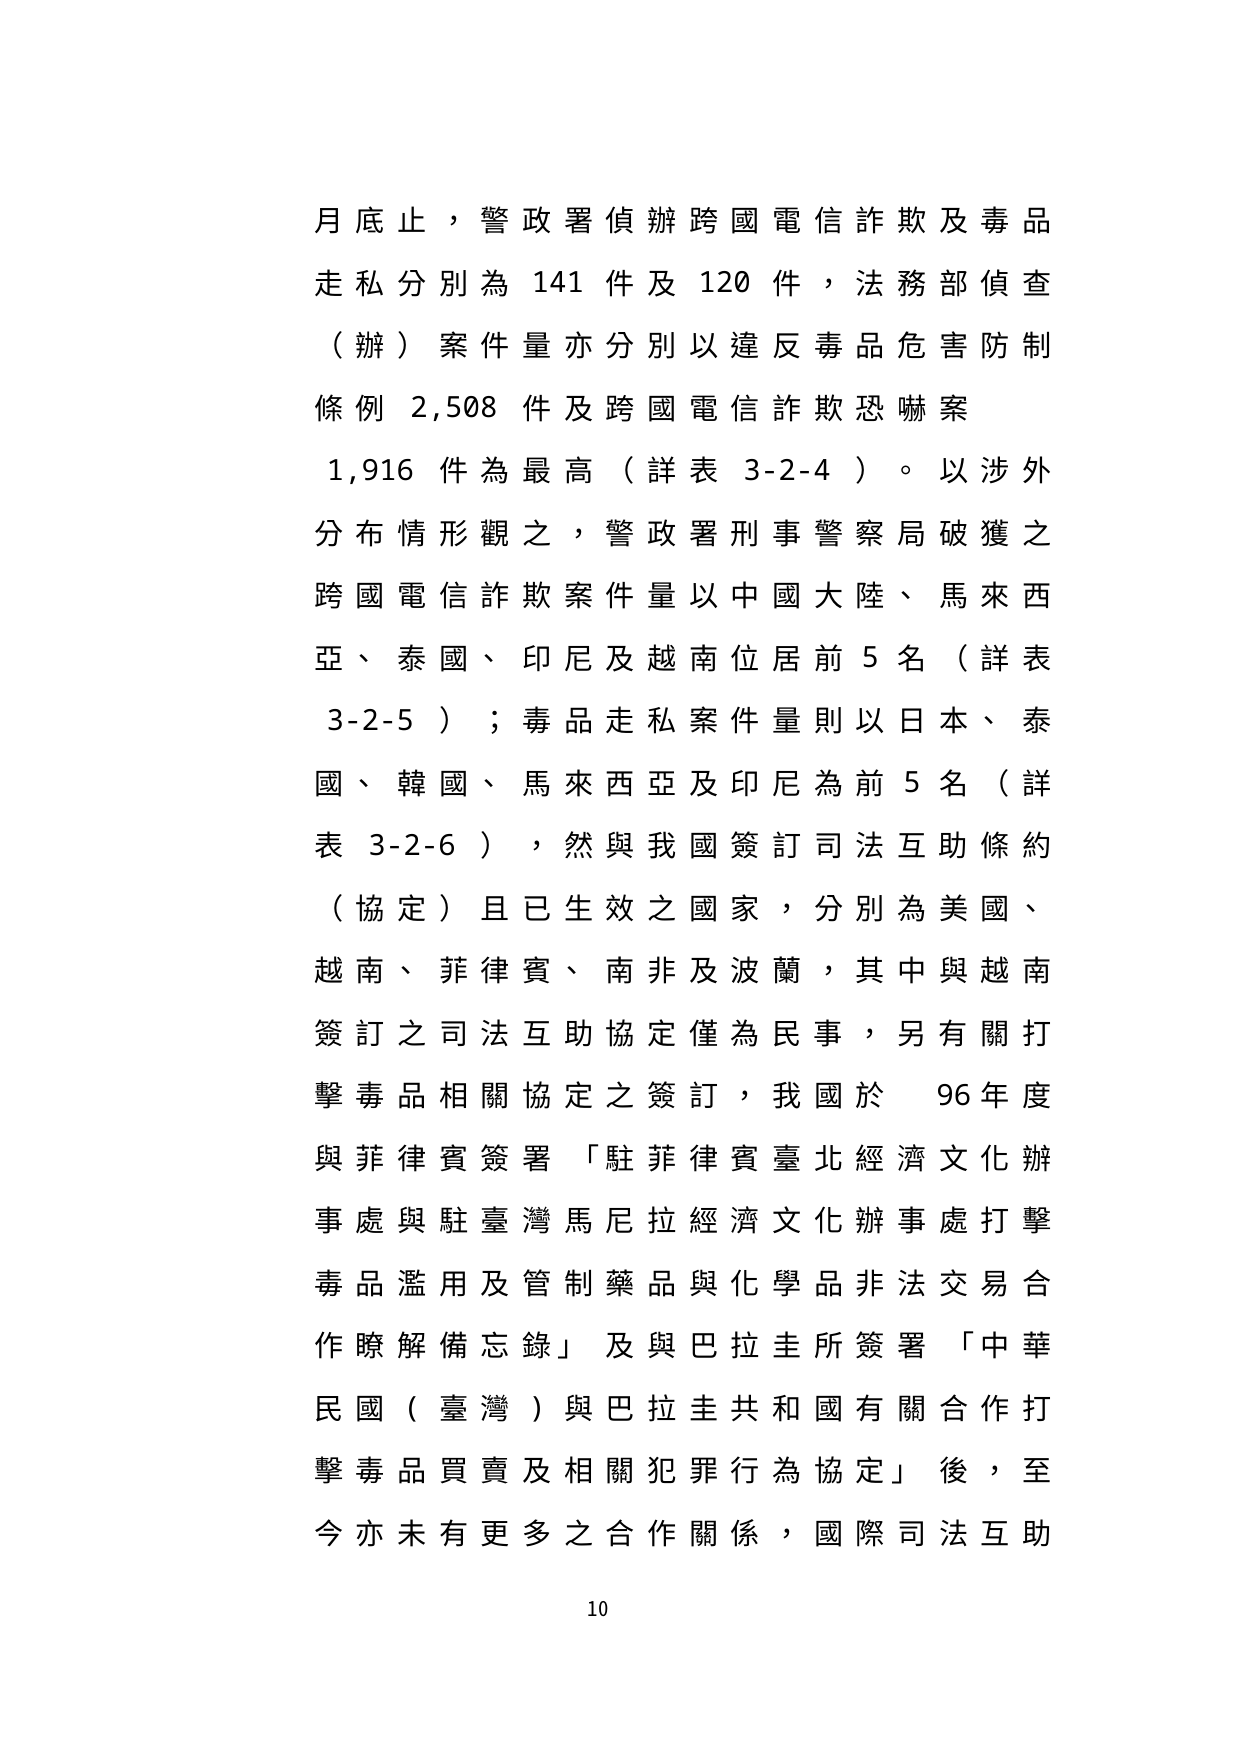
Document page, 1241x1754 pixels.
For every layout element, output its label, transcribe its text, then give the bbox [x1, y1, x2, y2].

text 月底止，警政署偵辦跨國電信詐欺及毒品走私分別為141件及120件，法務部偵查（辦）案件量亦分別以違反毒品危害防制條例2,508件及跨國電信詐欺恐嚇案1,916件為最高（詳表3-2-4）。以涉外分布情形觀之，警政署刑事警察局破獲之跨國電信詐欺案件量以中國大陸、馬來西亞、泰國、印尼及越南位居前5名（詳表3-2-5）；毒品走私案件量則以日本、泰國、韓國、馬來西亞及印尼為前5名（詳表3-2-6），然與我國簽訂司法互助條約（協定）且已生效之國家，分別為美國、越南、菲律賓、南非及波蘭，其中與越南簽訂之司法互助協定僅為民事，另有關打擊毒品相關協定之簽訂，我國於 96年度與菲律賓簽署「駐菲律賓臺北經濟文化辦事處與駐臺灣馬尼拉經濟文化辦事處打擊毒品濫用及管制藥品與化學品非法交易合作瞭解備忘錄」及與巴拉圭所簽署「中華民國(臺灣)與巴拉圭共和國有關合作打擊毒品買賣及相關犯罪行為協定」後，至今亦未有更多之合作關係，國際司法互助 [271, 177, 1058, 1552]
